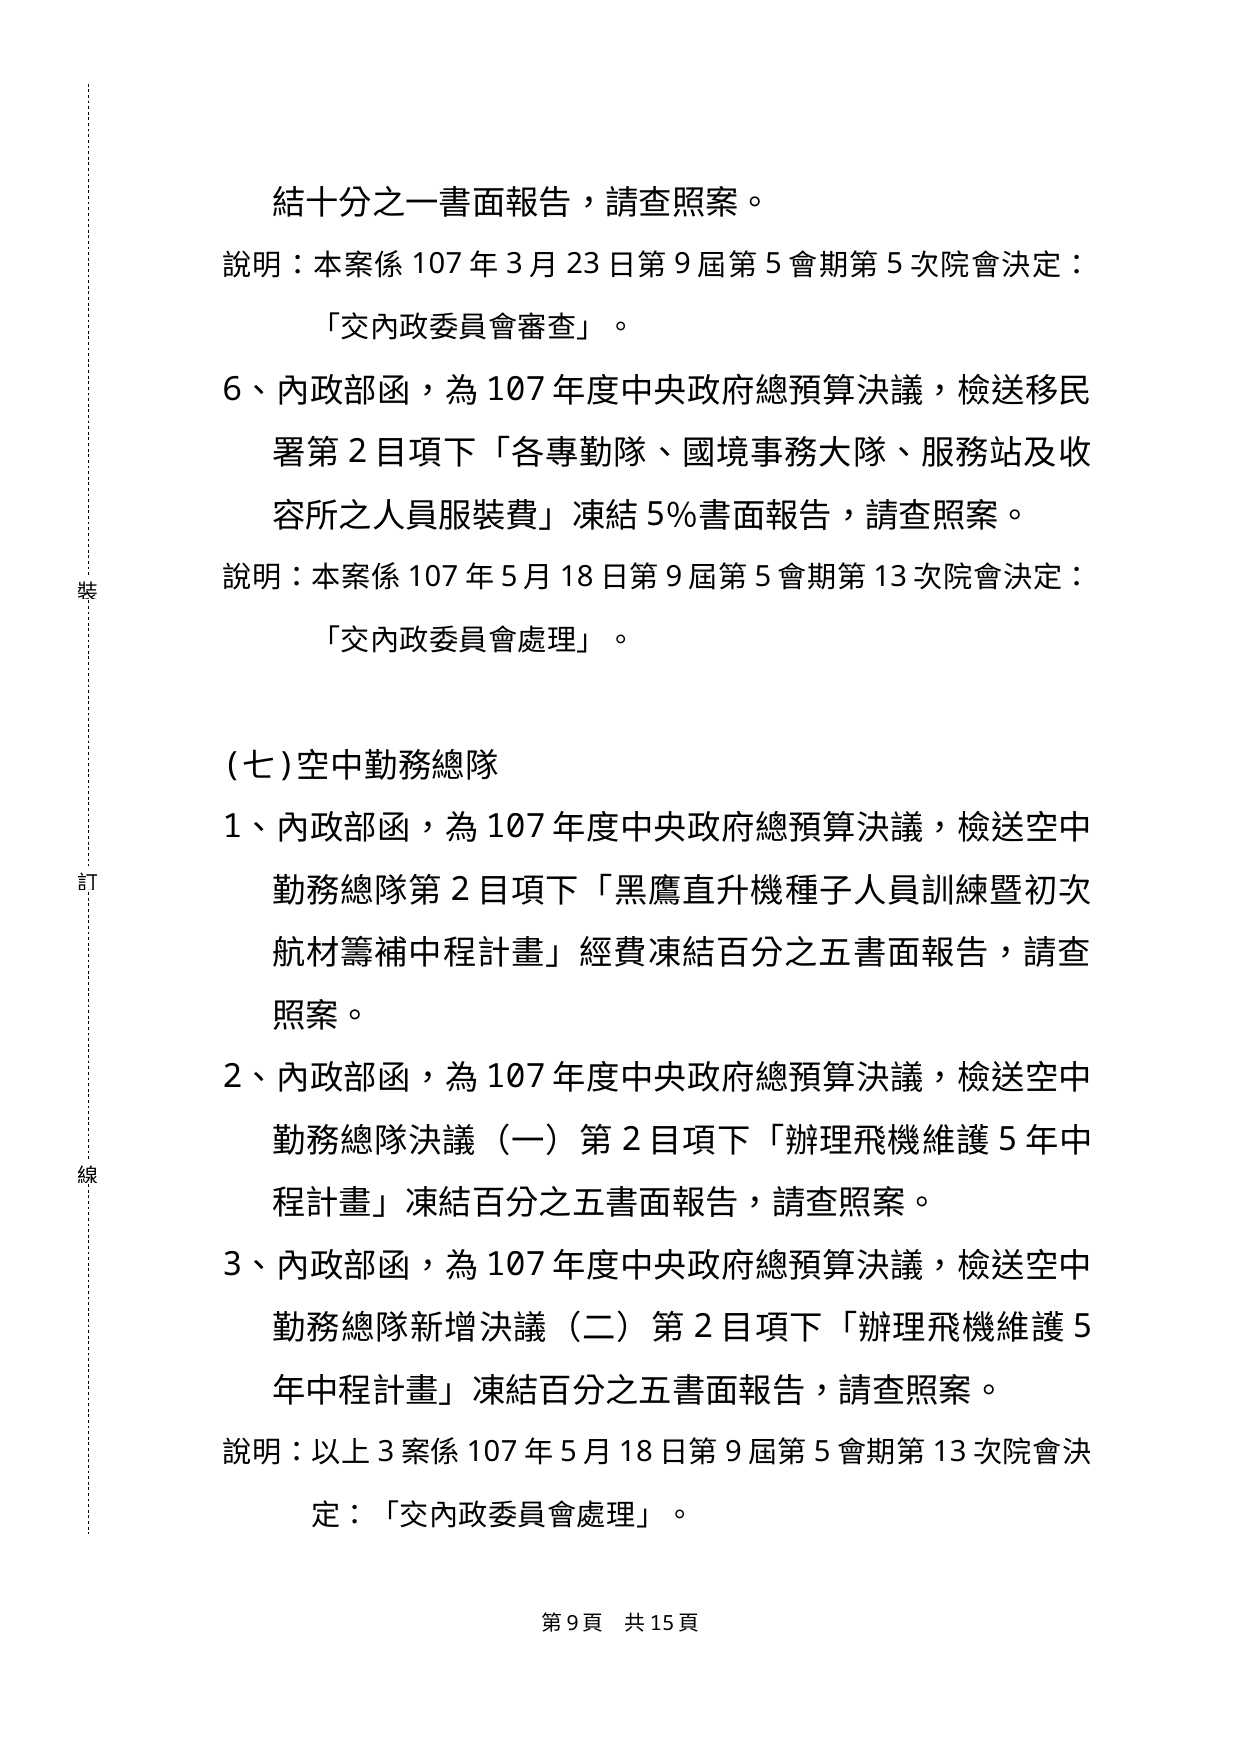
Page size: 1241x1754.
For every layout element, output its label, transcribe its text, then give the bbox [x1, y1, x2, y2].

text 說明：以上3案係107年5月18日第9屆第5會期第13次院會決定：「交內政委員會處理」。 [222, 1408, 1092, 1533]
text (七)空中勤務總隊 [222, 721, 1092, 783]
text 說明：本案係107年5月18日第9屆第5會期第13次院會決定：「交內政委員會處理」。 [222, 533, 1092, 658]
text 結十分之一書面報告，請查照案。 [222, 158, 1092, 221]
text 1、內政部函，為107年度中央政府總預算決議，檢送空中勤務總隊第2目項下「黑鷹直升機種子人員訓練暨初次航材籌補中程計畫」經費凍結百分之五書面報告，請查照案。 [222, 783, 1092, 1033]
text 6、內政部函，為107年度中央政府總預算決議，檢送移民署第2目項下「各專勤隊、國境事務大隊、服務站及收容所之人員服裝費」凍結5％書面報告，請查照案。 [222, 346, 1092, 533]
text 3、內政部函，為107年度中央政府總預算決議，檢送空中勤務總隊新增決議（二）第2目項下「辦理飛機維護5年中程計畫」凍結百分之五書面報告，請查照案。 [222, 1221, 1092, 1408]
text 說明：本案係107年3月23日第9屆第5會期第5次院會決定：「交內政委員會審查」。 [222, 221, 1092, 346]
text 2、內政部函，為107年度中央政府總預算決議，檢送空中勤務總隊決議（一）第2目項下「辦理飛機維護5年中程計畫」凍結百分之五書面報告，請查照案。 [222, 1033, 1092, 1221]
